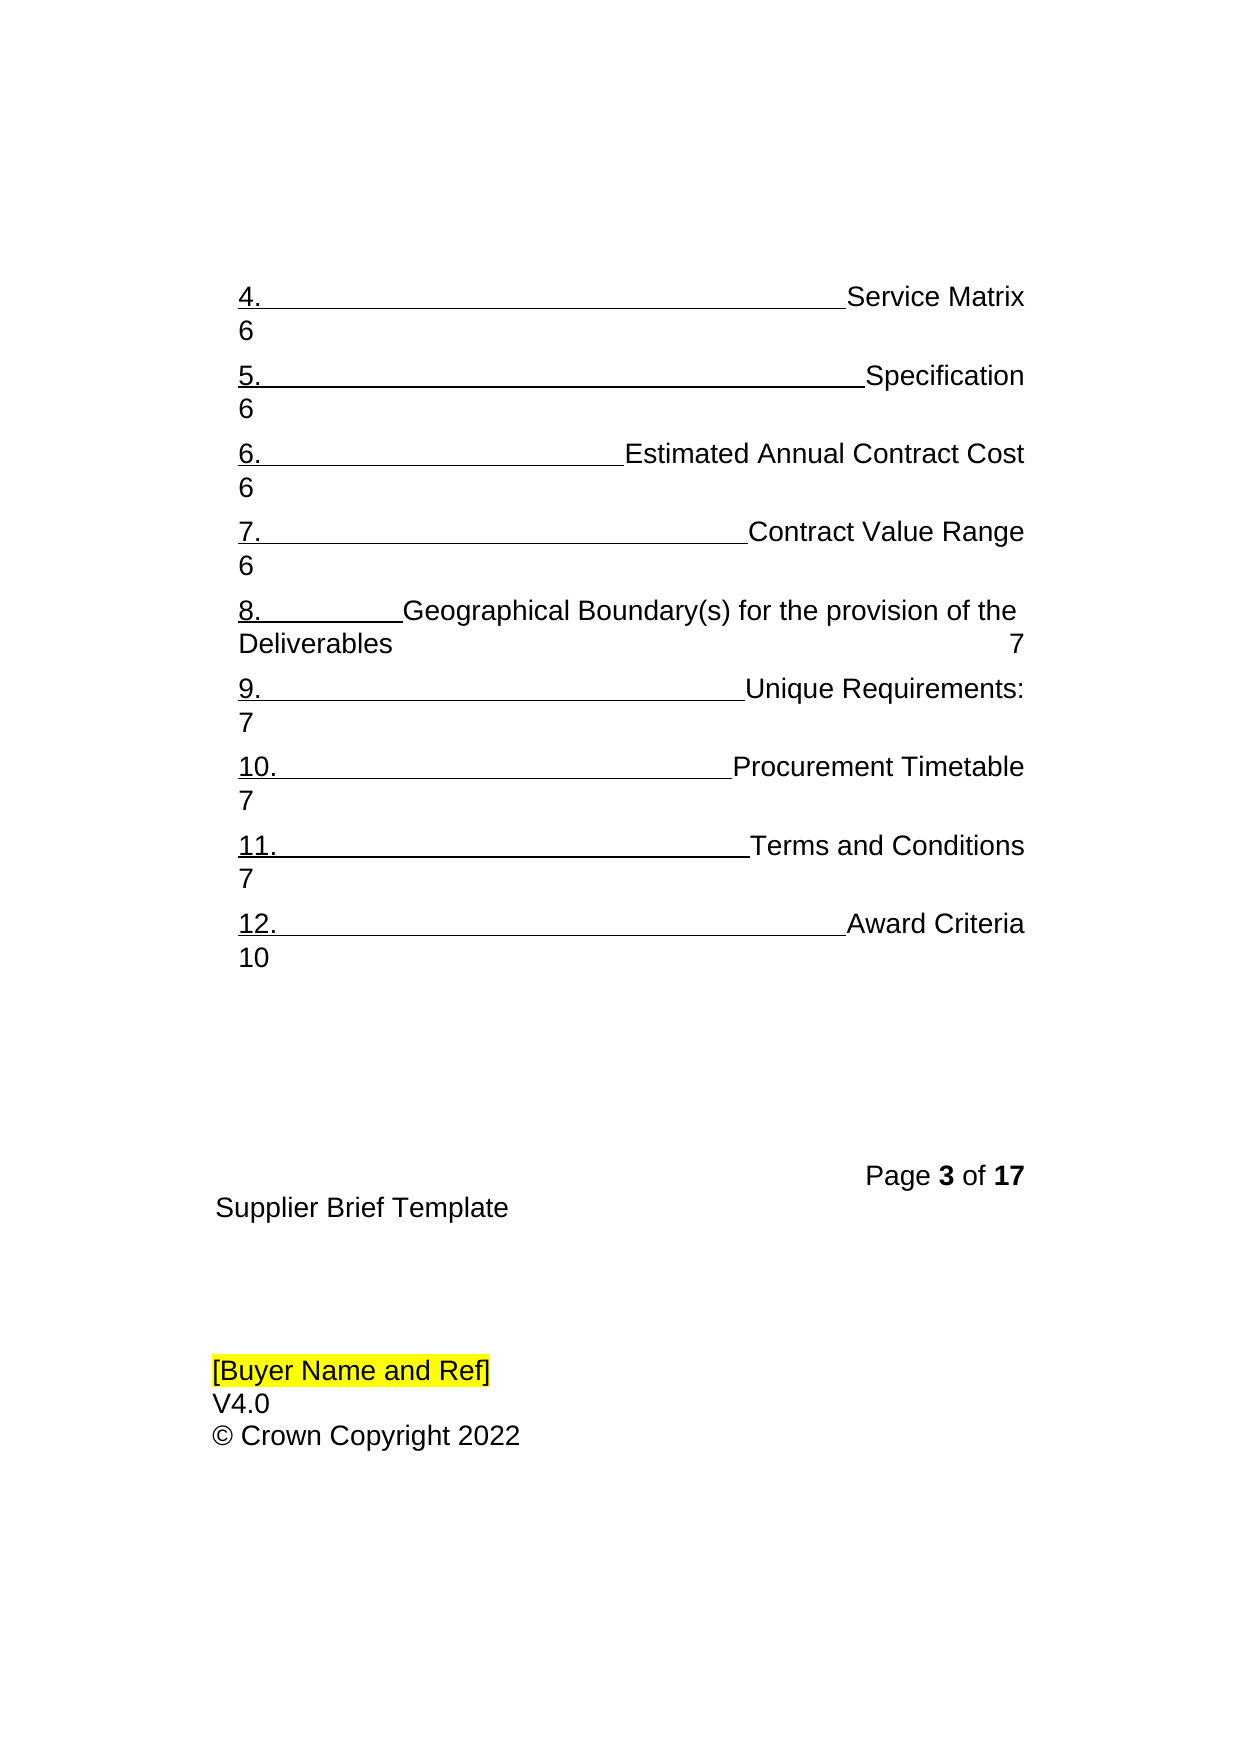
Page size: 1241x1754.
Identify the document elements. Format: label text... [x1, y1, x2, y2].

text 12. Award Criteria 10 [174, 842, 1089, 1038]
text 6. Estimated Annual Contract Cost 6 [174, 372, 1089, 450]
text 7. Contract Value Range 6 [174, 450, 1089, 528]
text 8. Geographical Boundary(s) for the provision of the Deliverables 7 [174, 528, 1089, 607]
text 11. Terms and Conditions 7 [174, 763, 1089, 842]
text 10. Procurement Timetable 7 [174, 685, 1089, 763]
text 5. Specification 6 [174, 293, 1089, 372]
text 9. Unique Requirements: 7 [174, 607, 1089, 685]
text 4. Service Matrix 6 [174, 216, 1089, 293]
